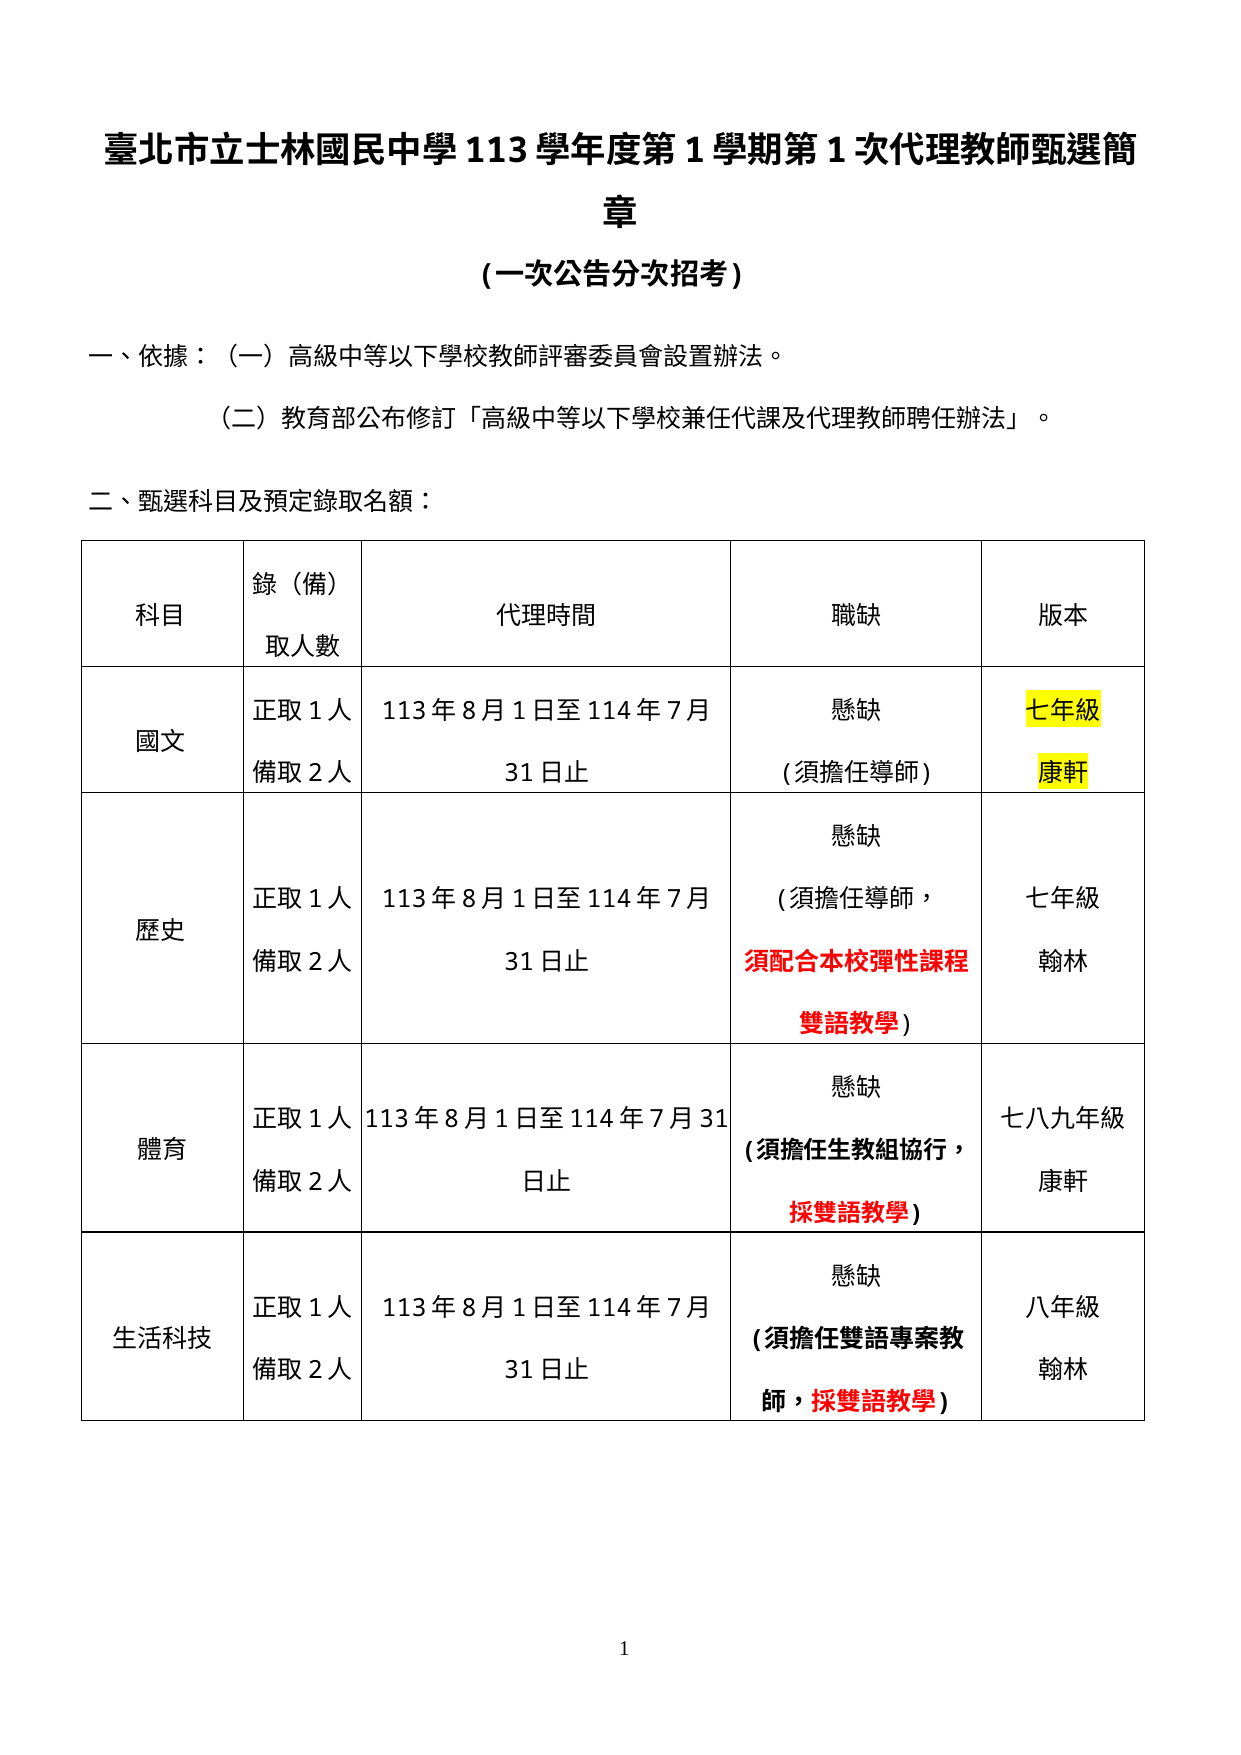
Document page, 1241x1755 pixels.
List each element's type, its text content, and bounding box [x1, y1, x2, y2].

table_cell 八年級 翰林 [982, 1233, 1144, 1420]
table_header 科目 [82, 541, 243, 666]
table_cell 體育 [82, 1044, 243, 1231]
table_cell 正取1人 備取2人 [244, 1233, 361, 1420]
table_cell 國文 [82, 667, 243, 792]
table_cell [1145, 666, 1159, 792]
table_cell 懸缺 (須擔任生教組協行，採雙語教學) [731, 1044, 981, 1231]
table_header 代理時間 [362, 541, 730, 666]
table_header 錄（備） 取人數 [244, 541, 361, 666]
table_cell [1145, 1231, 1159, 1420]
table_header 職缺 [731, 541, 981, 666]
table_cell 正取1人 備取2人 [244, 667, 361, 792]
table_cell 正取1人 備取2人 [244, 793, 361, 1043]
table_cell 七八九年級 康軒 [982, 1044, 1144, 1231]
table_cell [1145, 792, 1159, 1043]
table_cell 113年8月1日至114年7月31日止 [362, 1233, 730, 1420]
table_cell 113年8月1日至114年7月31日止 [362, 793, 730, 1043]
table_cell 歷史 [82, 793, 243, 1043]
table_cell [1145, 1043, 1159, 1231]
table_header 版本 [982, 541, 1144, 666]
table_cell 懸缺 (須擔任導師， 須配合本校彈性課程雙語教學) [731, 793, 981, 1043]
text 一、依據：（一）高級中等以下學校教師評審委員會設置辦法。 [89, 313, 1152, 375]
table_cell 113年8月1日至114年7月31日止 [362, 1044, 730, 1231]
table_cell 七年級 翰林 [982, 793, 1144, 1043]
table_header [1145, 540, 1159, 666]
table_cell 113年8月1日至114年7月31日止 [362, 667, 730, 792]
table_cell 懸缺 (須擔任導師) [731, 667, 981, 792]
text （二）教育部公布修訂「高級中等以下學校兼任代課及代理教師聘任辦法」。 [89, 375, 1152, 438]
subtitle (一次公告分次招考) [89, 230, 1152, 293]
table_cell 生活科技 [82, 1233, 243, 1420]
table_cell 七年級 康軒 [982, 667, 1144, 792]
text 二、甄選科目及預定錄取名額： [89, 457, 1152, 520]
table_cell 正取1人 備取2人 [244, 1044, 361, 1231]
subtitle 臺北市立士林國民中學113學年度第1學期第1次代理教師甄選簡章 [89, 105, 1152, 230]
table_cell 懸缺 (須擔任雙語專案教師，採雙語教學) [731, 1233, 981, 1420]
